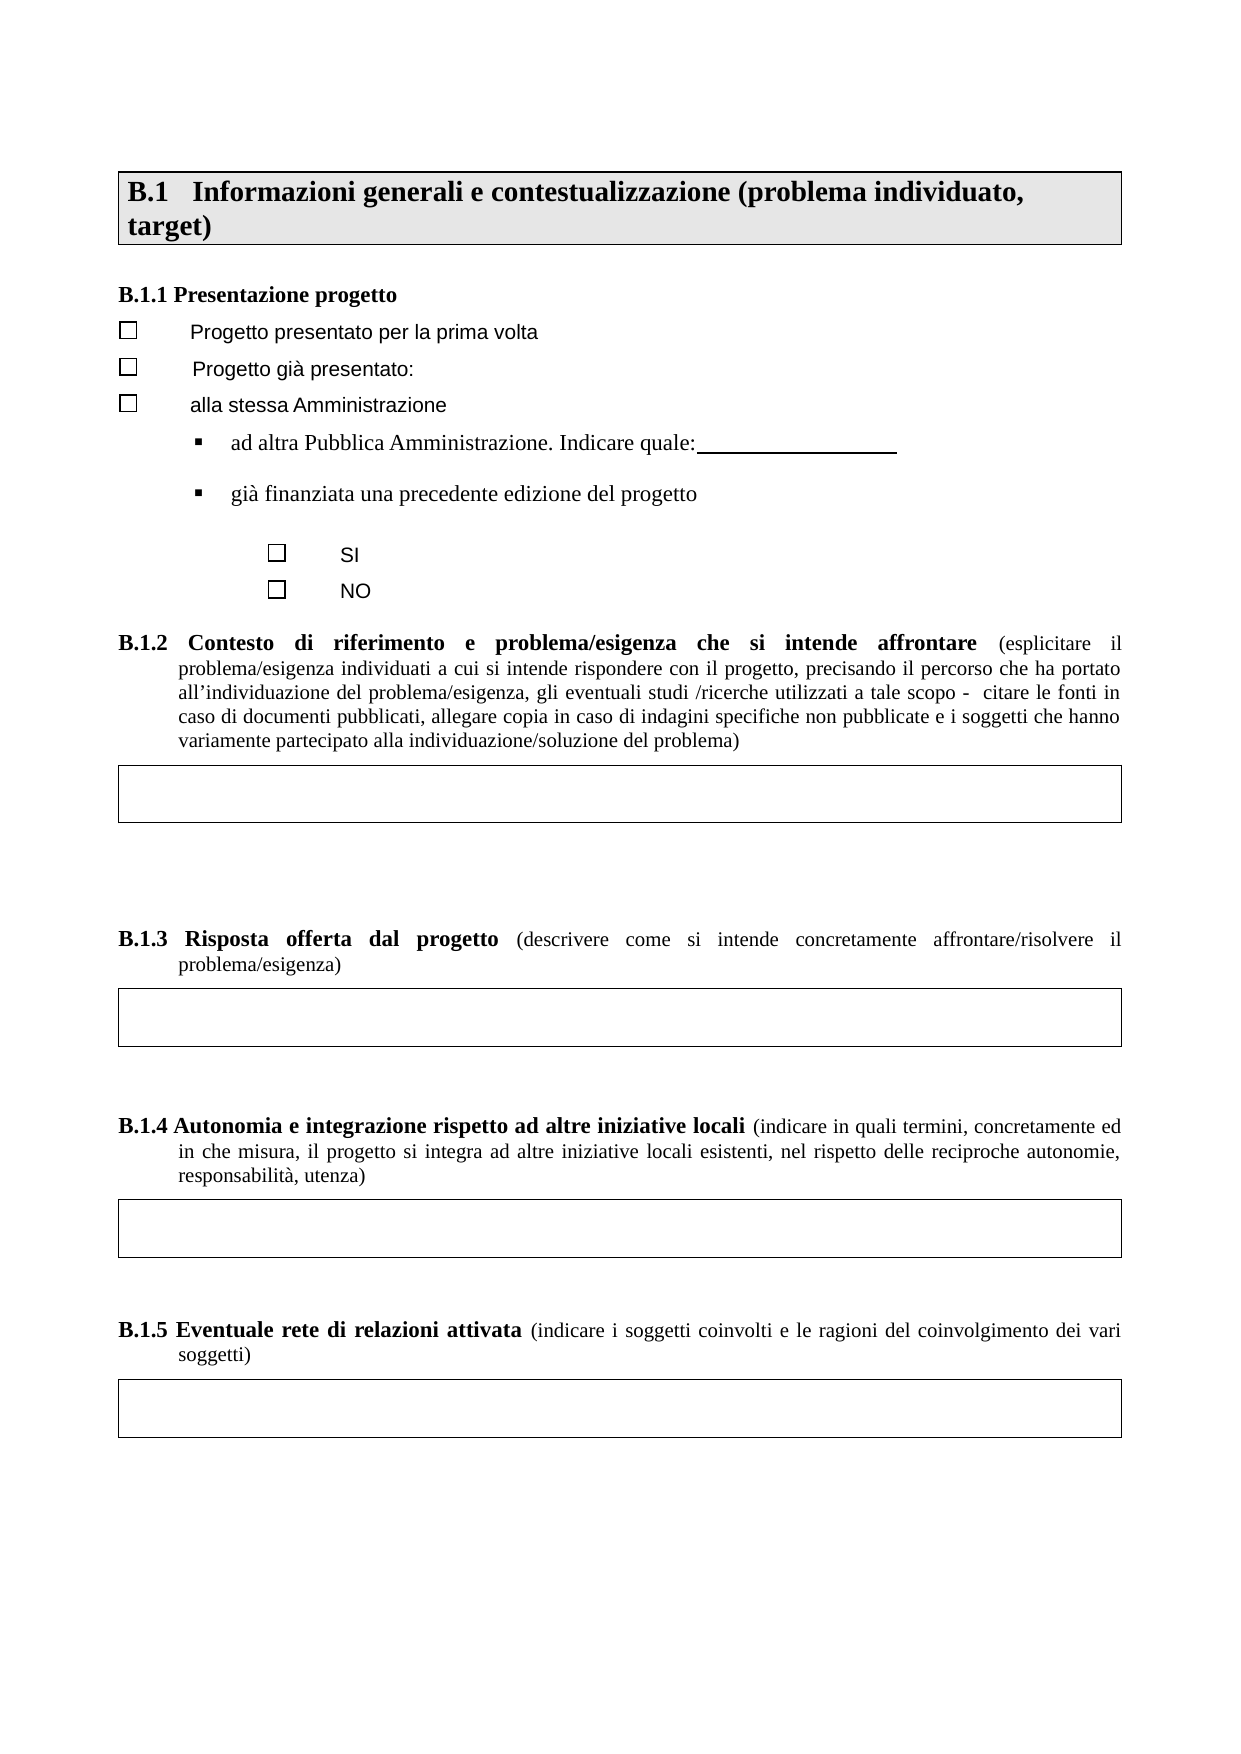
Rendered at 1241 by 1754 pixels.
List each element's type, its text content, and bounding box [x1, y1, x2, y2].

text B.1 Informazioni generali e contestualizzazione (problema individuato, target) [119, 173, 1121, 244]
subtitle B.1.2 Contesto di riferimento e problema/esigenza che si intende affrontare (esplicitare il problema/esigenza individuati a cui si intende rispondere con il progetto, precisando il percorso che ha portato all’individuazione del problema/esigenza, gli eventuali studi /ricerche utilizzati a tale scopo - citare le fonti in caso di documenti pubblicati, allegare copia in caso di indagini specifiche non pubblicate e i soggetti che hanno variamente partecipato alla individuazione/soluzione del problema) [118, 629, 1122, 752]
subtitle B.1.4 Autonomia e integrazione rispetto ad altre iniziative locali (indicare in quali termini, concretamente ed in che misura, il progetto si integra ad altre iniziative locali esistenti, nel rispetto delle reciproche autonomie, responsabilità, utenza) [118, 1112, 1122, 1187]
text alla stessa Amministrazione [118, 393, 1122, 417]
text Progetto già presentato: [118, 357, 1122, 381]
text Progetto presentato per la prima volta [118, 320, 1122, 344]
subtitle B.1.3 Risposta offerta dal progetto (descrivere come si intende concretamente affrontare/risolvere il problema/esigenza) [118, 925, 1122, 976]
subtitle B.1.5 Eventuale rete di relazioni attivata (indicare i soggetti coinvolti e le ragioni del coinvolgimento dei vari soggetti) [118, 1316, 1122, 1366]
subtitle già finanziata una precedente edizione del progetto [193, 480, 1122, 506]
subtitle ad altra Pubblica Amministrazione. Indicare quale: [193, 429, 1122, 456]
subtitle B.1.1 Presentazione progetto [118, 281, 1122, 308]
list NO [229, 579, 1122, 603]
list SI [229, 543, 1122, 567]
